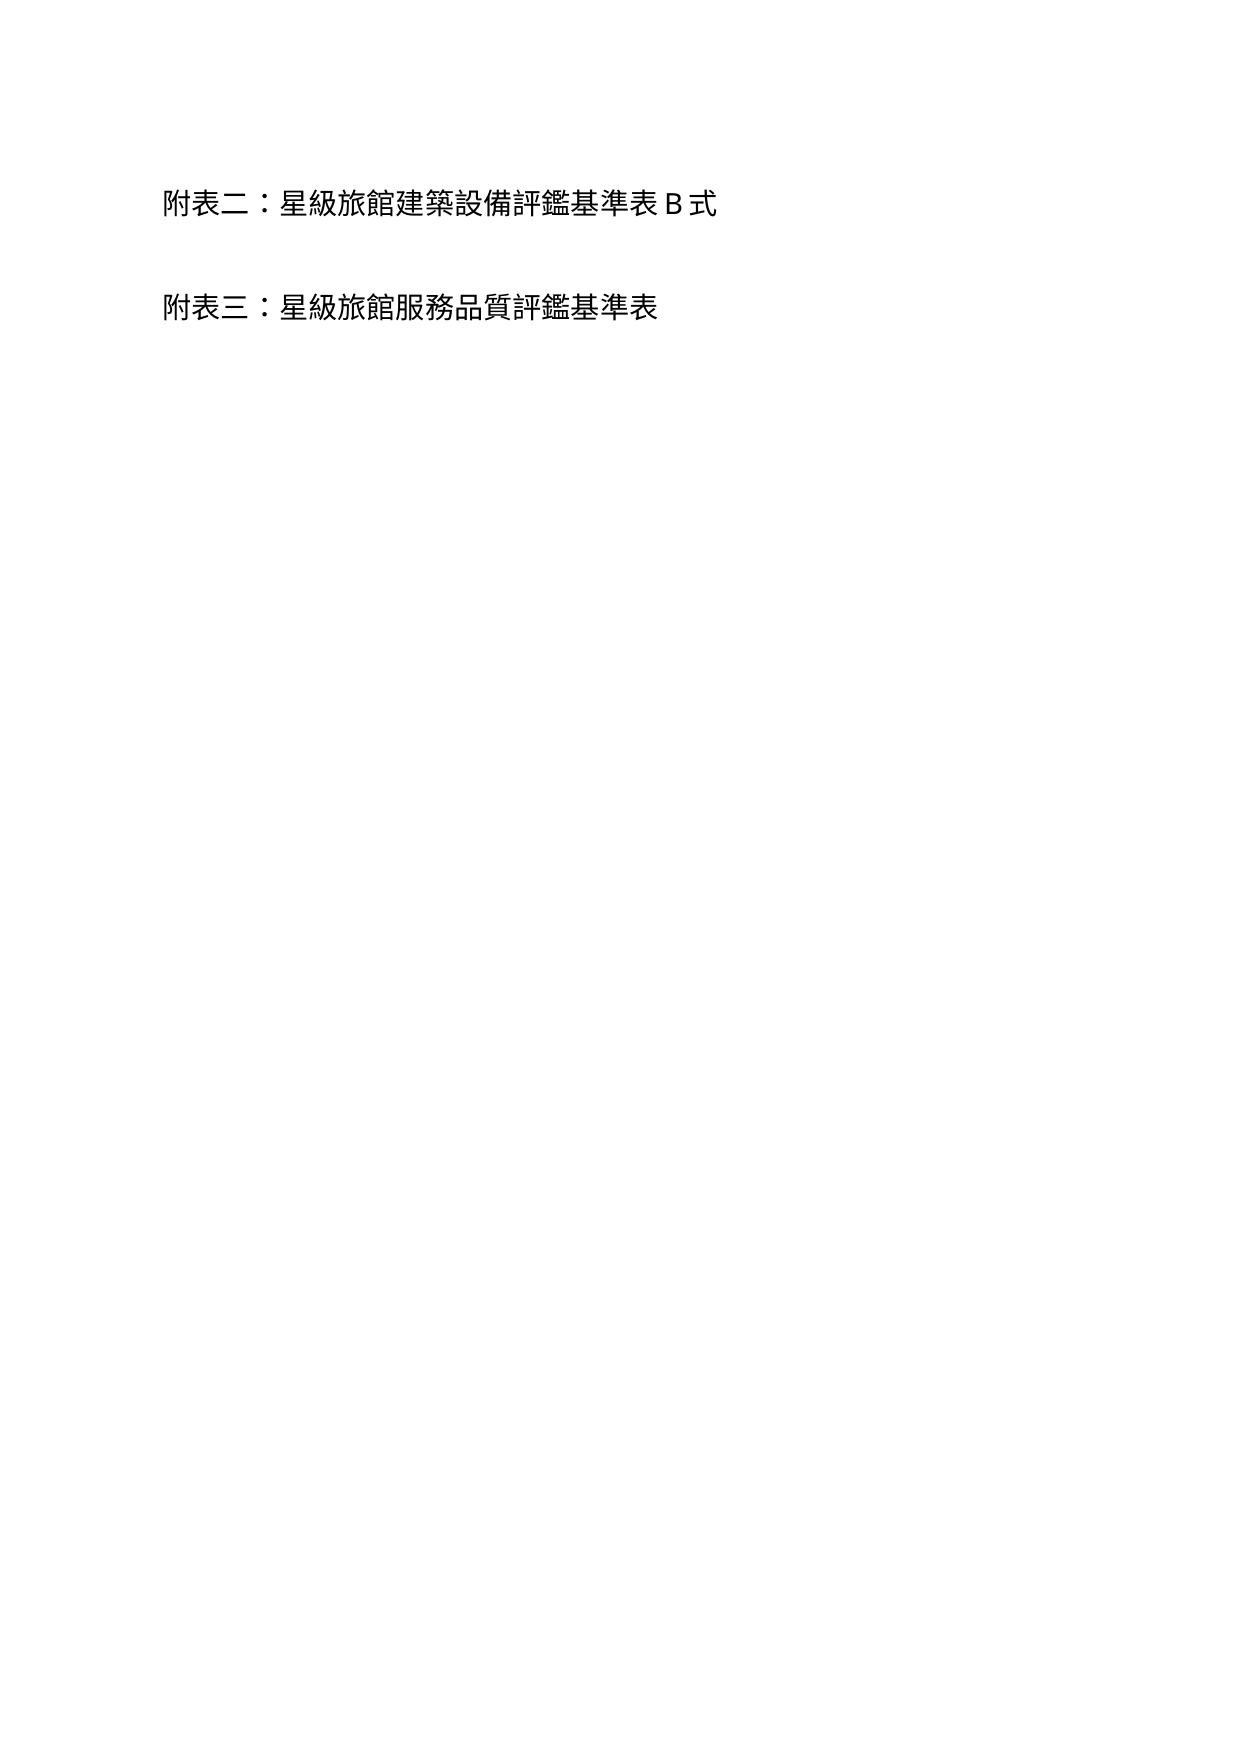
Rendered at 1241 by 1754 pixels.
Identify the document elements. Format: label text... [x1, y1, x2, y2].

text 附表三：星級旅館服務品質評鑑基準表 [162, 269, 1053, 344]
text 附表二：星級旅館建築設備評鑑基準表B式 [162, 164, 1053, 239]
